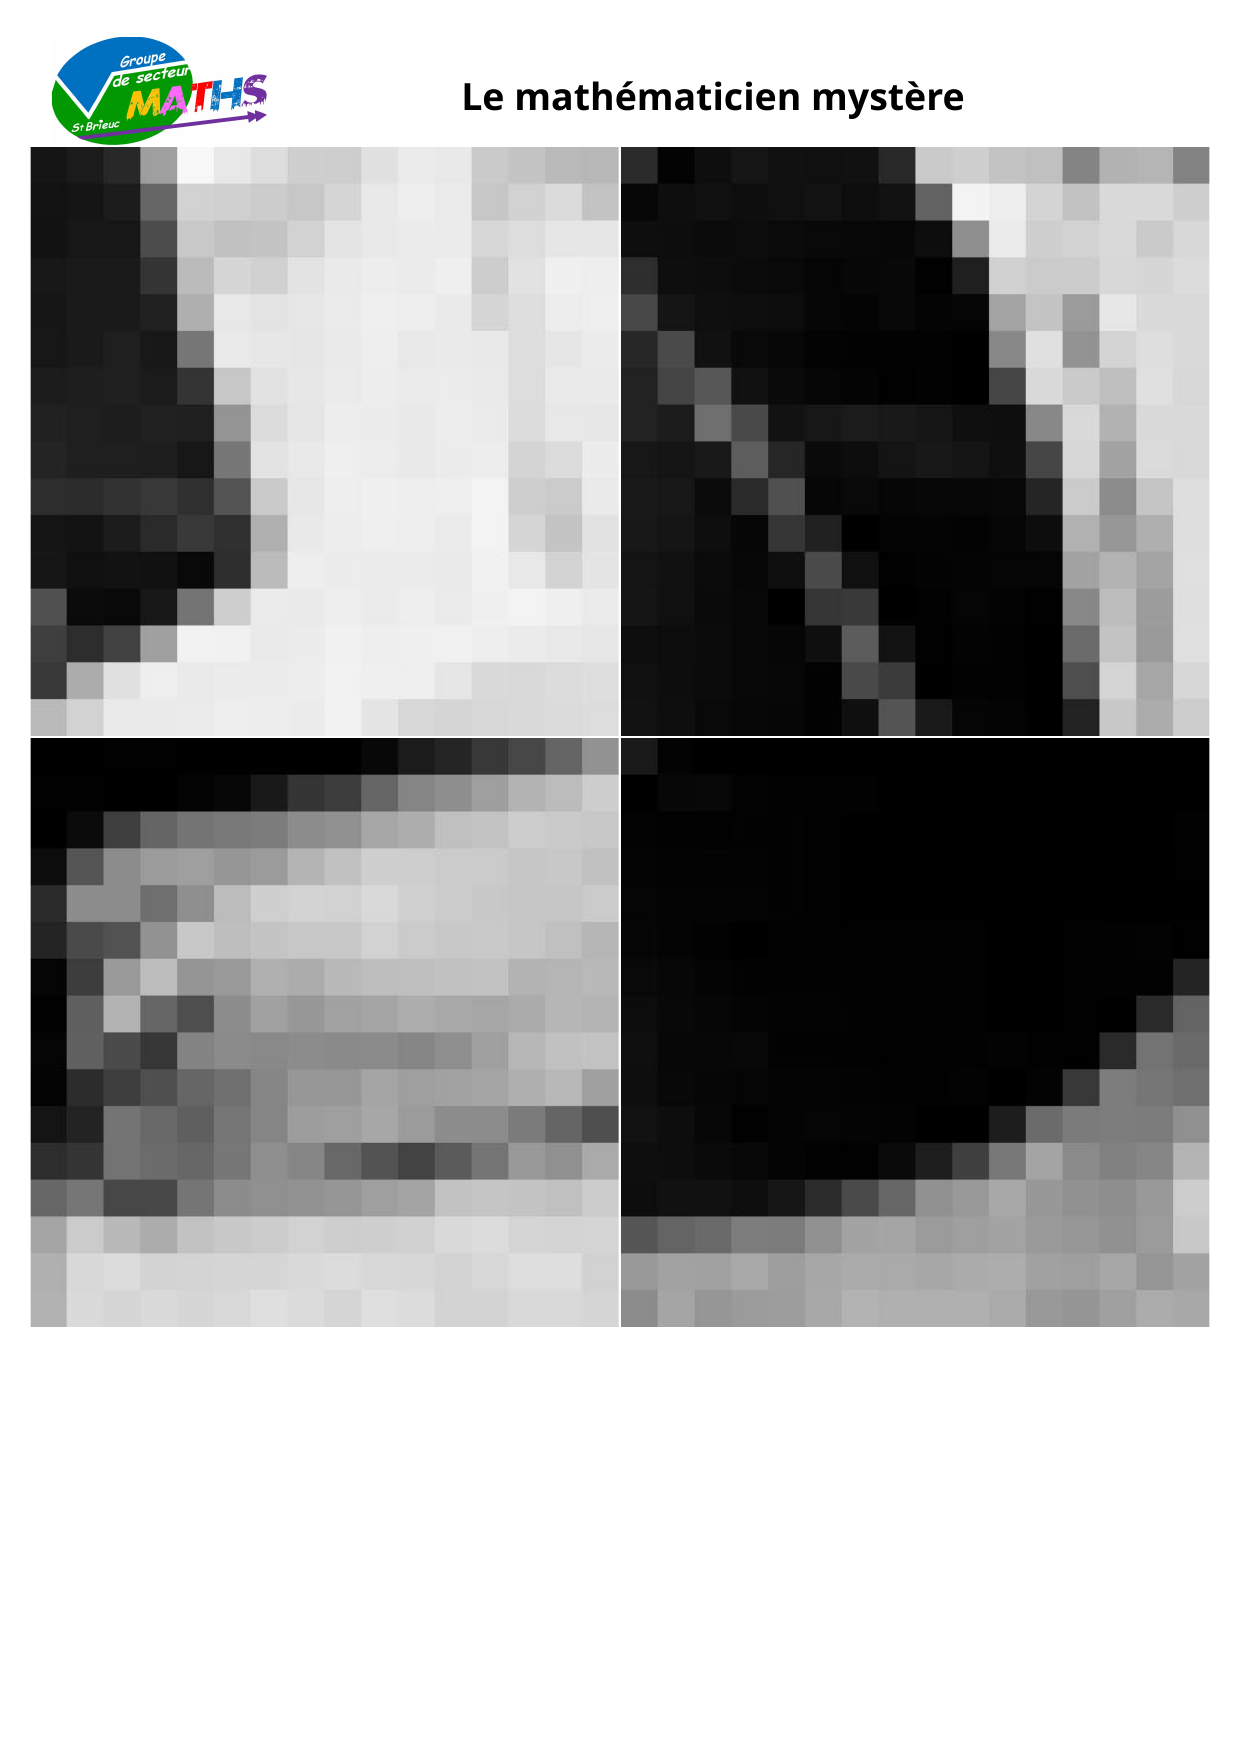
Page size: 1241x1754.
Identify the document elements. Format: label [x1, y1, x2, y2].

picture [51, 37, 267, 145]
picture [621, 147, 1210, 736]
picture [621, 738, 1210, 1327]
picture [30, 738, 619, 1327]
picture [30, 147, 619, 736]
